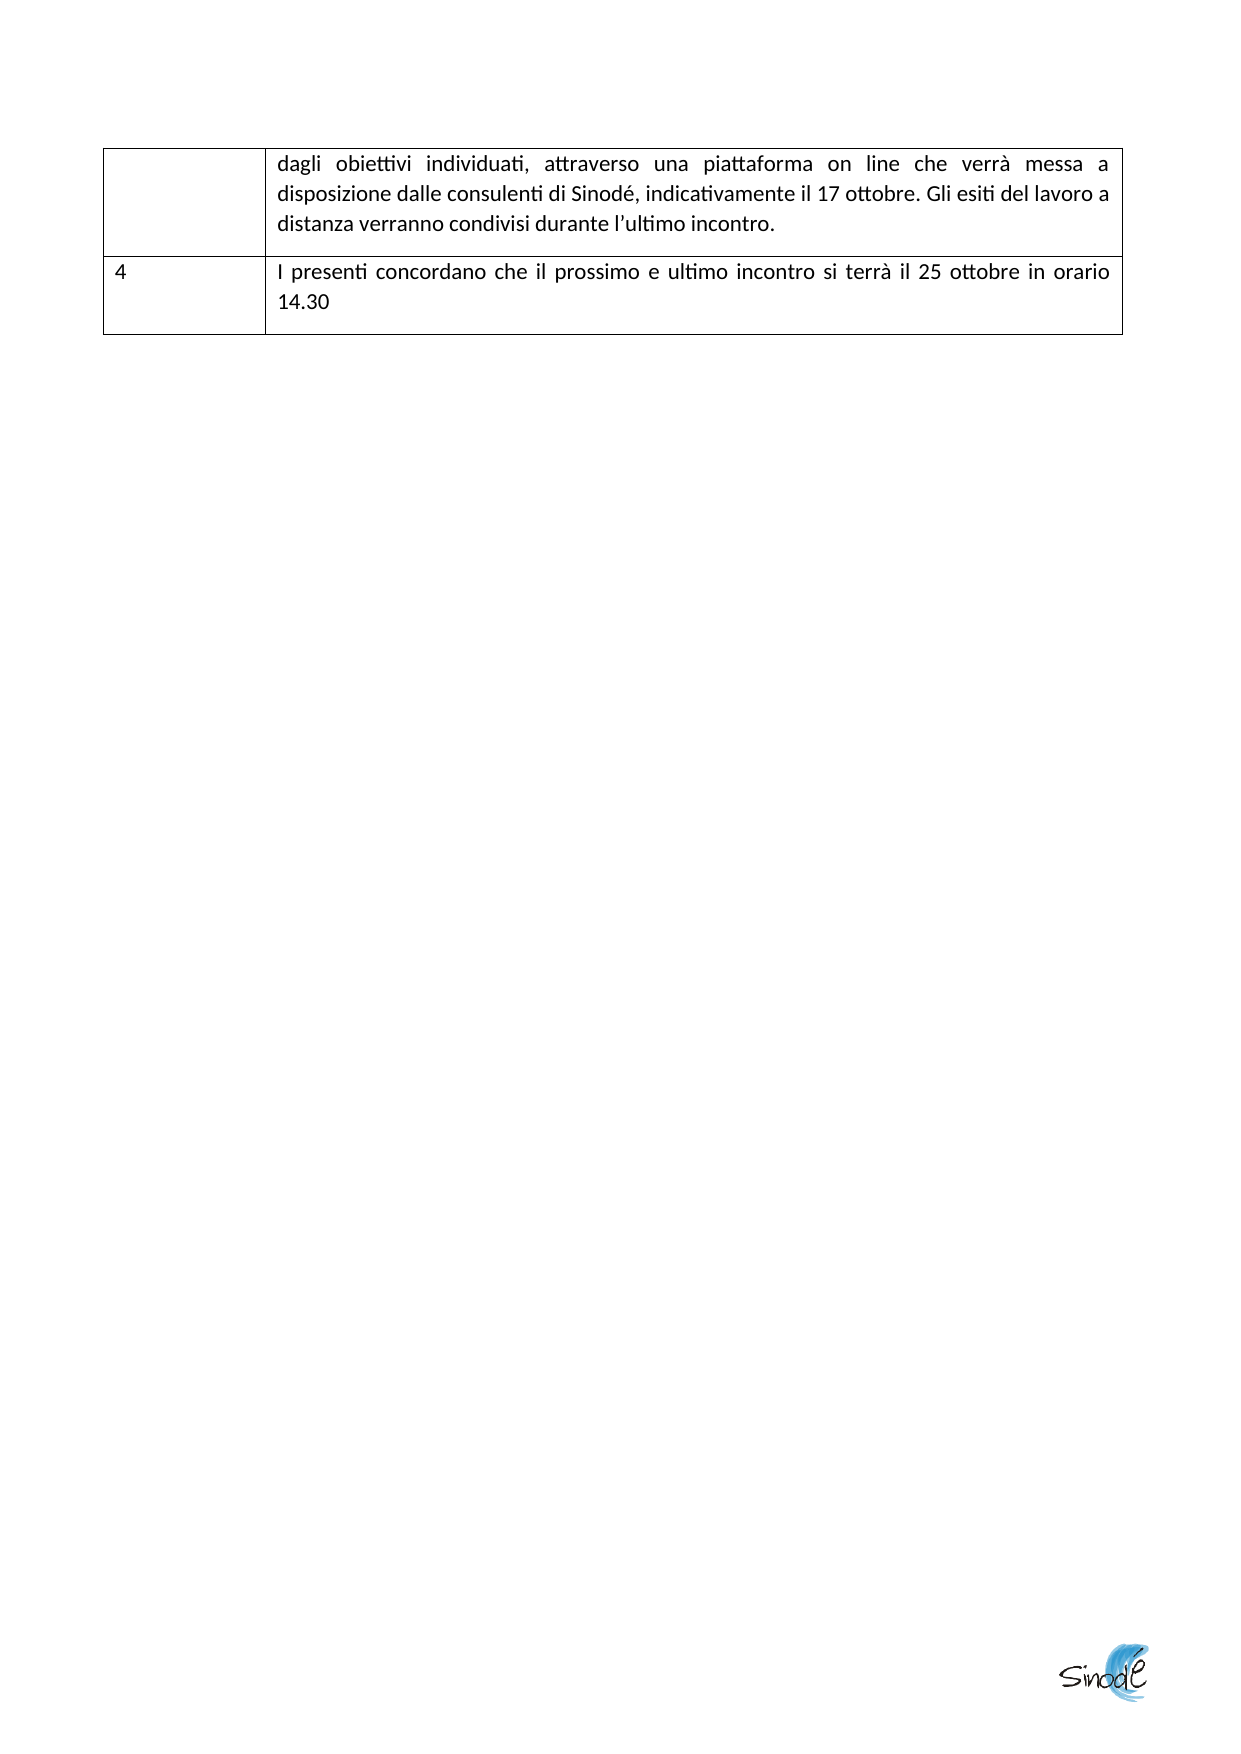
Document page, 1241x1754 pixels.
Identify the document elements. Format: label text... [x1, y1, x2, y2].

table_cell dagli obiettivi individuati, attraverso una piattaforma on line che verrà messa a disposizione dalle consulenti di Sinodé, indicativamente il 17 ottobre. Gli esiti del lavoro a distanza verranno condivisi durante l’ultimo incontro. [266, 149, 1122, 256]
table_cell I presenti concordano che il prossimo e ultimo incontro si terrà il 25 ottobre in orario 14.30 [266, 257, 1122, 334]
table_cell [104, 149, 265, 256]
picture [1053, 1633, 1173, 1711]
table_cell 4 [104, 257, 265, 334]
